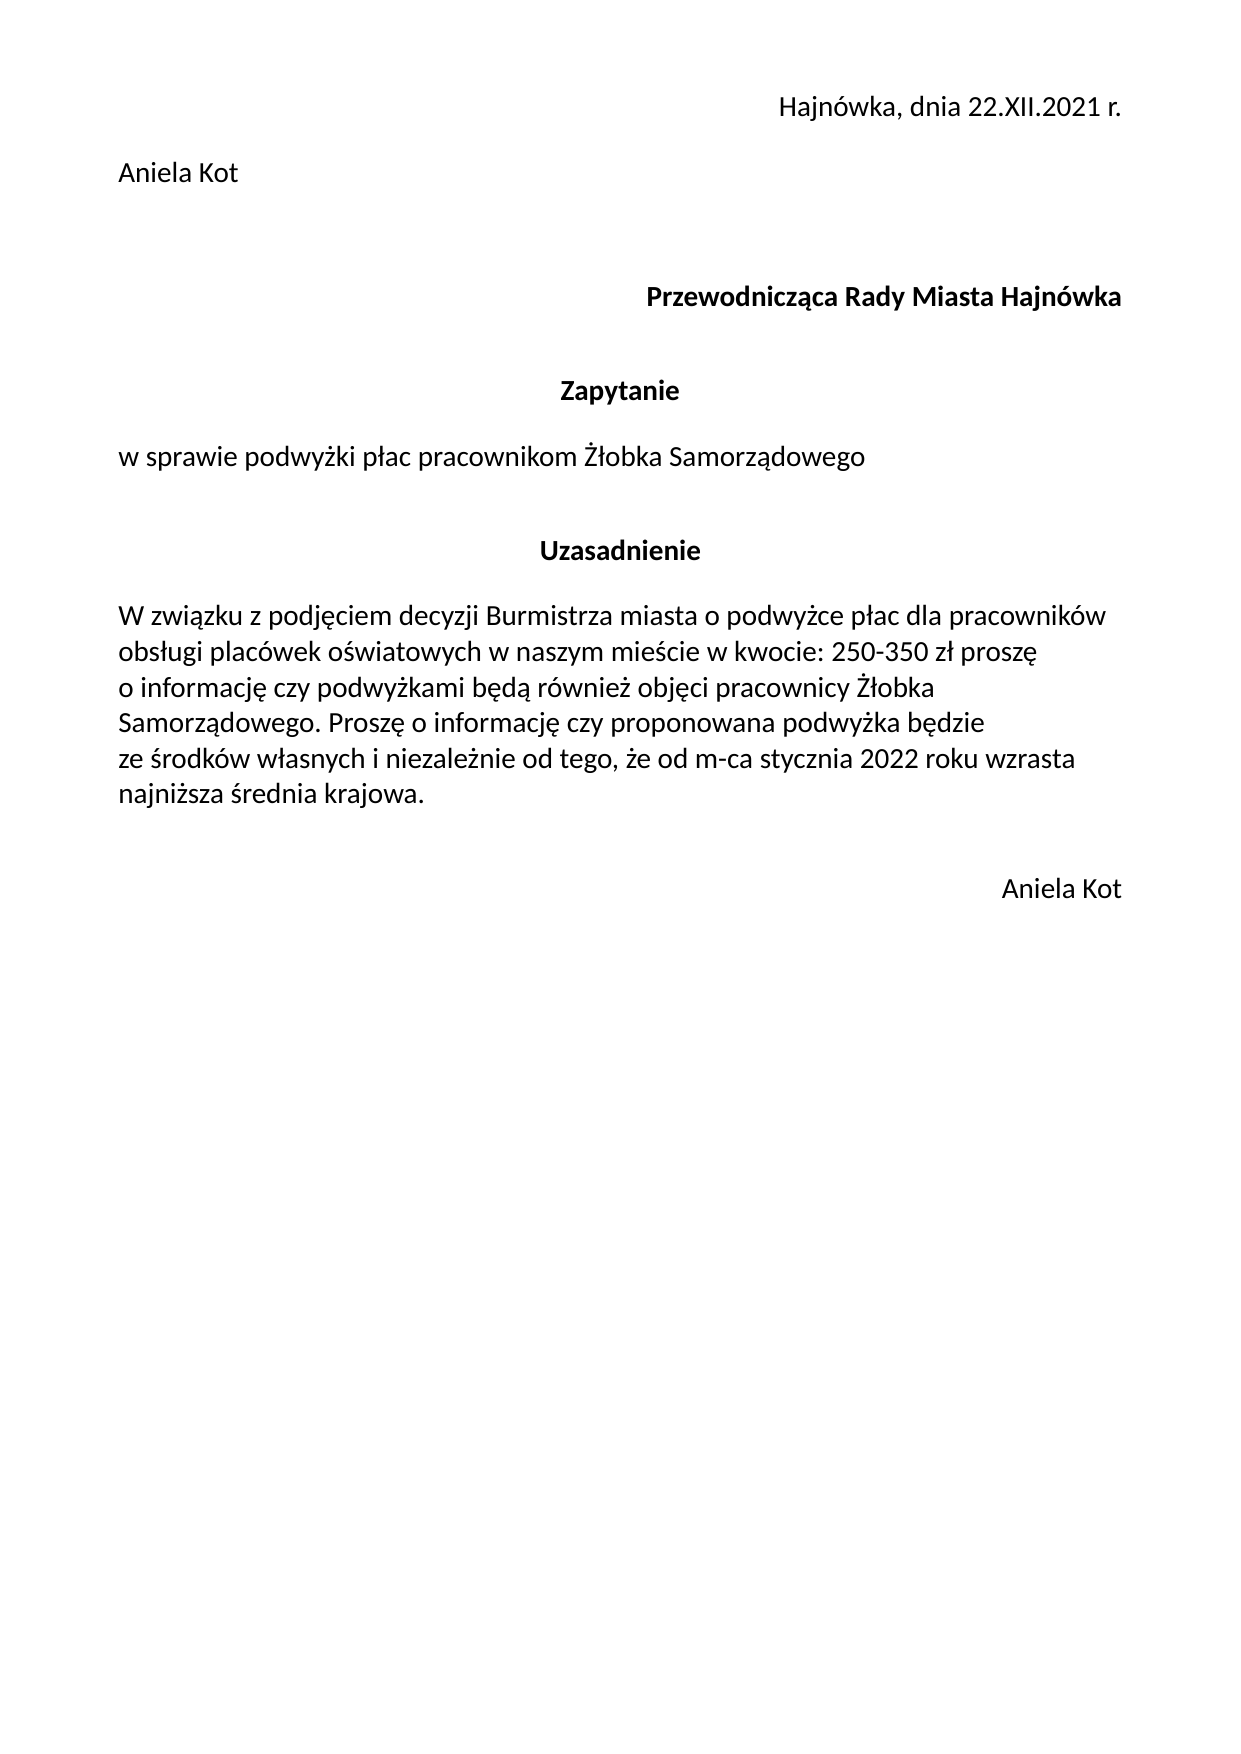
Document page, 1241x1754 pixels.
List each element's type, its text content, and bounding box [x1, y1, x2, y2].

text Uzasadnienie [118, 532, 1122, 568]
text Zapytanie [118, 372, 1122, 408]
text Przewodnicząca Rady Miasta Hajnówka [118, 278, 1122, 313]
text Aniela Kot [118, 154, 1122, 189]
text W związku z podjęciem decyzji Burmistrza miasta o podwyżce płac dla pracowników obsługi placówek oświatowych w naszym mieście w kwocie: 250-350 zł proszę o informację czy podwyżkami będą również objęci pracownicy Żłobka Samorządowego. Proszę o informację czy proponowana podwyżka będzie ze środków własnych i niezależnie od tego, że od m-ca stycznia 2022 roku wzrasta najniższa średnia krajowa. [118, 597, 1122, 811]
text Aniela Kot [118, 870, 1122, 906]
text w sprawie podwyżki płac pracownikom Żłobka Samorządowego [118, 438, 1122, 473]
text Hajnówka, dnia 22.XII.2021 r. [118, 88, 1122, 124]
